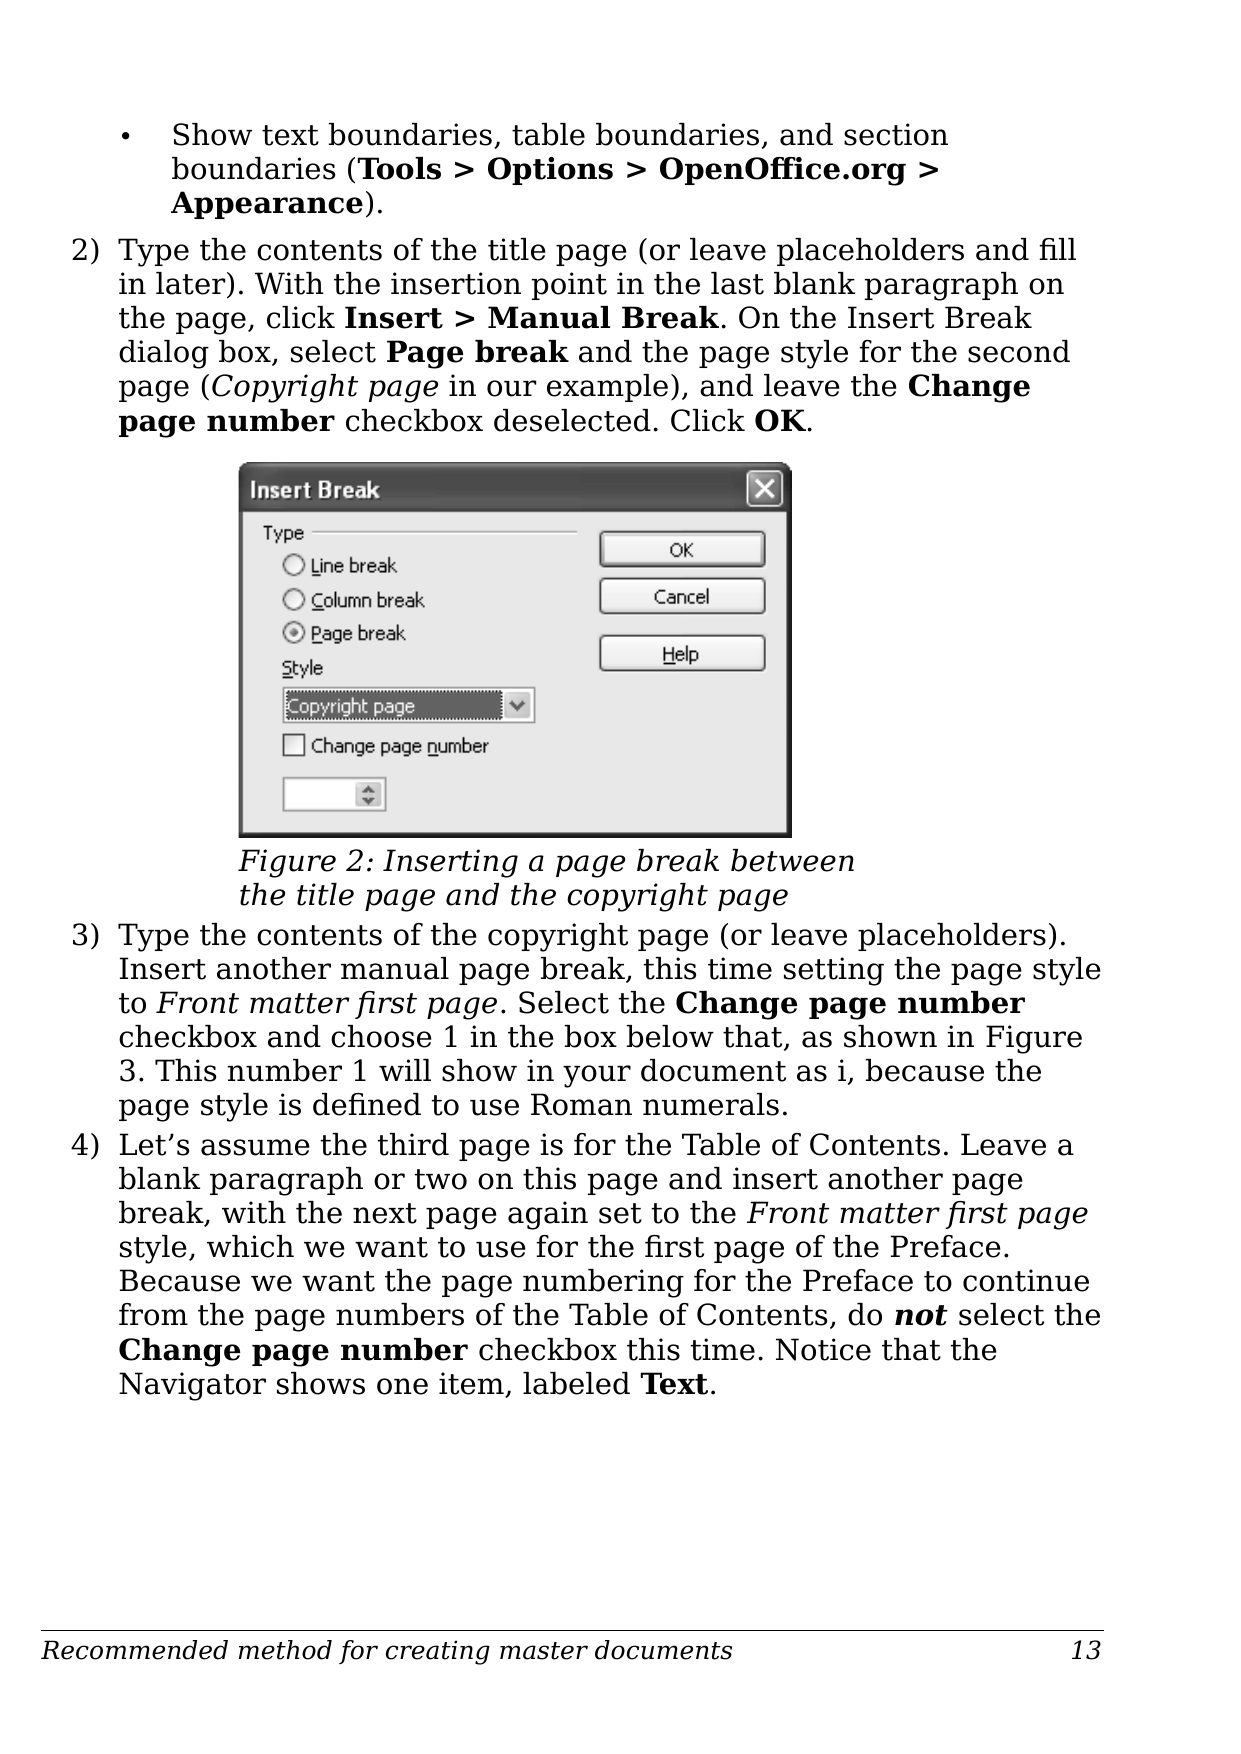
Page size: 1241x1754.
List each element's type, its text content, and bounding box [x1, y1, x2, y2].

list Type the contents of the title page (or leave placeholders and fill in later). With the insertion point in the last blank paragraph on the page, click Insert > Manual Break. On the Insert Break dialog box, select Page break and the page style for the second page (Copyright page in our example), and leave the Change page number checkbox deselected. Click OK. [100, 233, 1104, 438]
list Type the contents of the copyright page (or leave placeholders). Insert another manual page break, this time setting the page style to Front matter first page. Select the Change page number checkbox and choose 1 in the box below that, as shown in Figure 3. This number 1 will show in your document as i, because the page style is defined to use Roman numerals. [100, 918, 1104, 1122]
list Let’s assume the third page is for the Table of Contents. Leave a blank paragraph or two on this page and insert another page break, with the next page again set to the Front matter first page style, which we want to use for the first page of the Preface. Because we want the page numbering for the Preface to continue from the page numbers of the Table of Contents, do not select the Change page number checkbox this time. Notice that the Navigator shows one item, labeled Text. [100, 1128, 1104, 1401]
text Figure 2: Inserting a page break between the title page and the copyright page [239, 844, 907, 912]
list Show text boundaries, table boundaries, and section boundaries (Tools > Options > OpenOffice.org > Appearance). [118, 118, 1104, 221]
